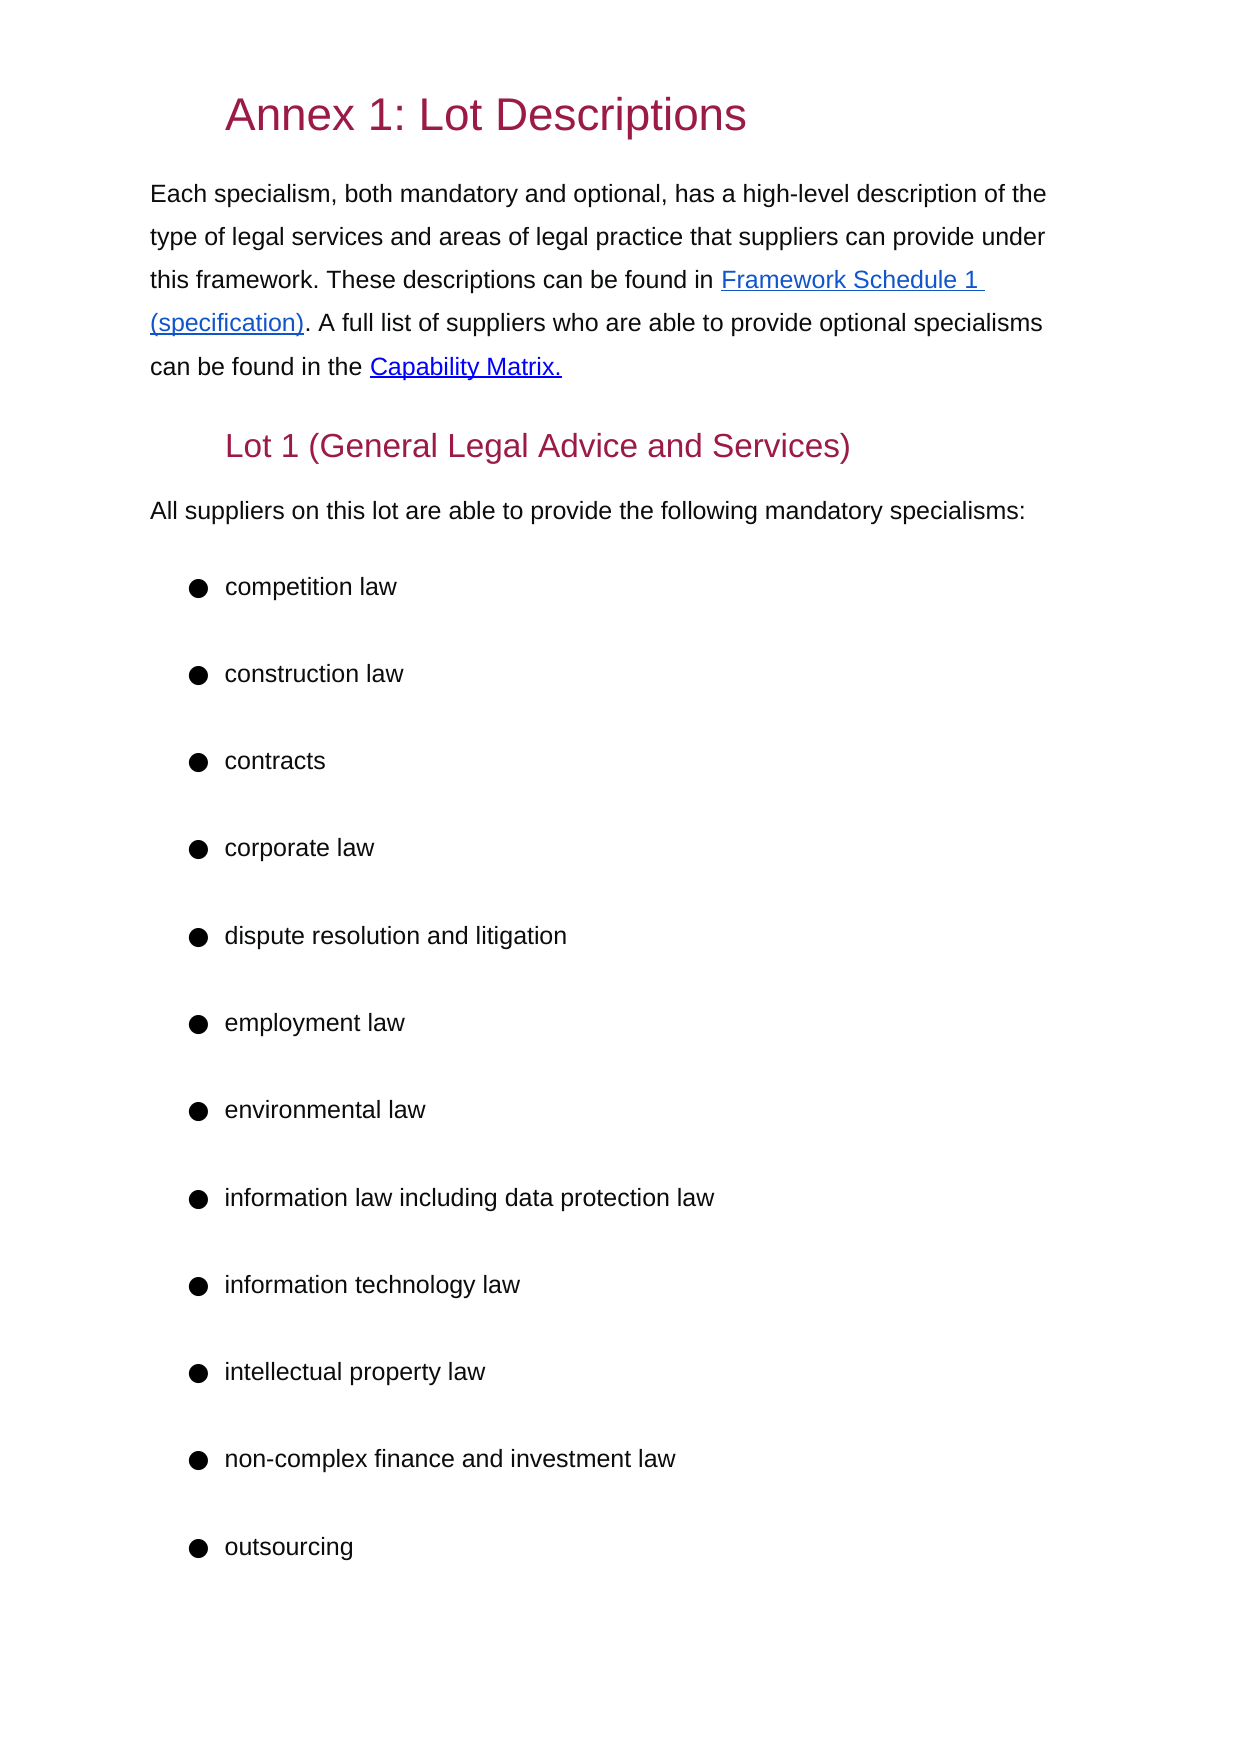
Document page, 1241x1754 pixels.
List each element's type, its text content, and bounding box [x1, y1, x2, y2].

list employment law [187, 994, 1090, 1046]
list contracts [187, 732, 1090, 784]
list intellectual property law [187, 1343, 1090, 1395]
text Each specialism, both mandatory and optional, has a high-level description of the type of legal services and areas of legal practice that suppliers can provide under this framework. These descriptions can be found in Framework Schedule 1 (specification). A full list of suppliers who are able to provide optional specialisms can be found in the Capability Matrix. [150, 179, 1090, 380]
list corporate law [187, 820, 1090, 871]
list non-complex finance and investment law [187, 1431, 1090, 1482]
list environmental law [187, 1082, 1090, 1133]
list competition law [187, 558, 1090, 609]
subtitle Lot 1 (General Legal Advice and Services) [150, 426, 1090, 464]
list information technology law [187, 1256, 1090, 1307]
list construction law [187, 645, 1090, 696]
list outsourcing [187, 1518, 1090, 1569]
text All suppliers on this lot are able to provide the following mandatory specialisms: [150, 496, 1090, 525]
list information law including data protection law [187, 1169, 1090, 1220]
list dispute resolution and litigation [187, 907, 1090, 958]
subtitle Annex 1: Lot Descriptions [150, 87, 1090, 140]
